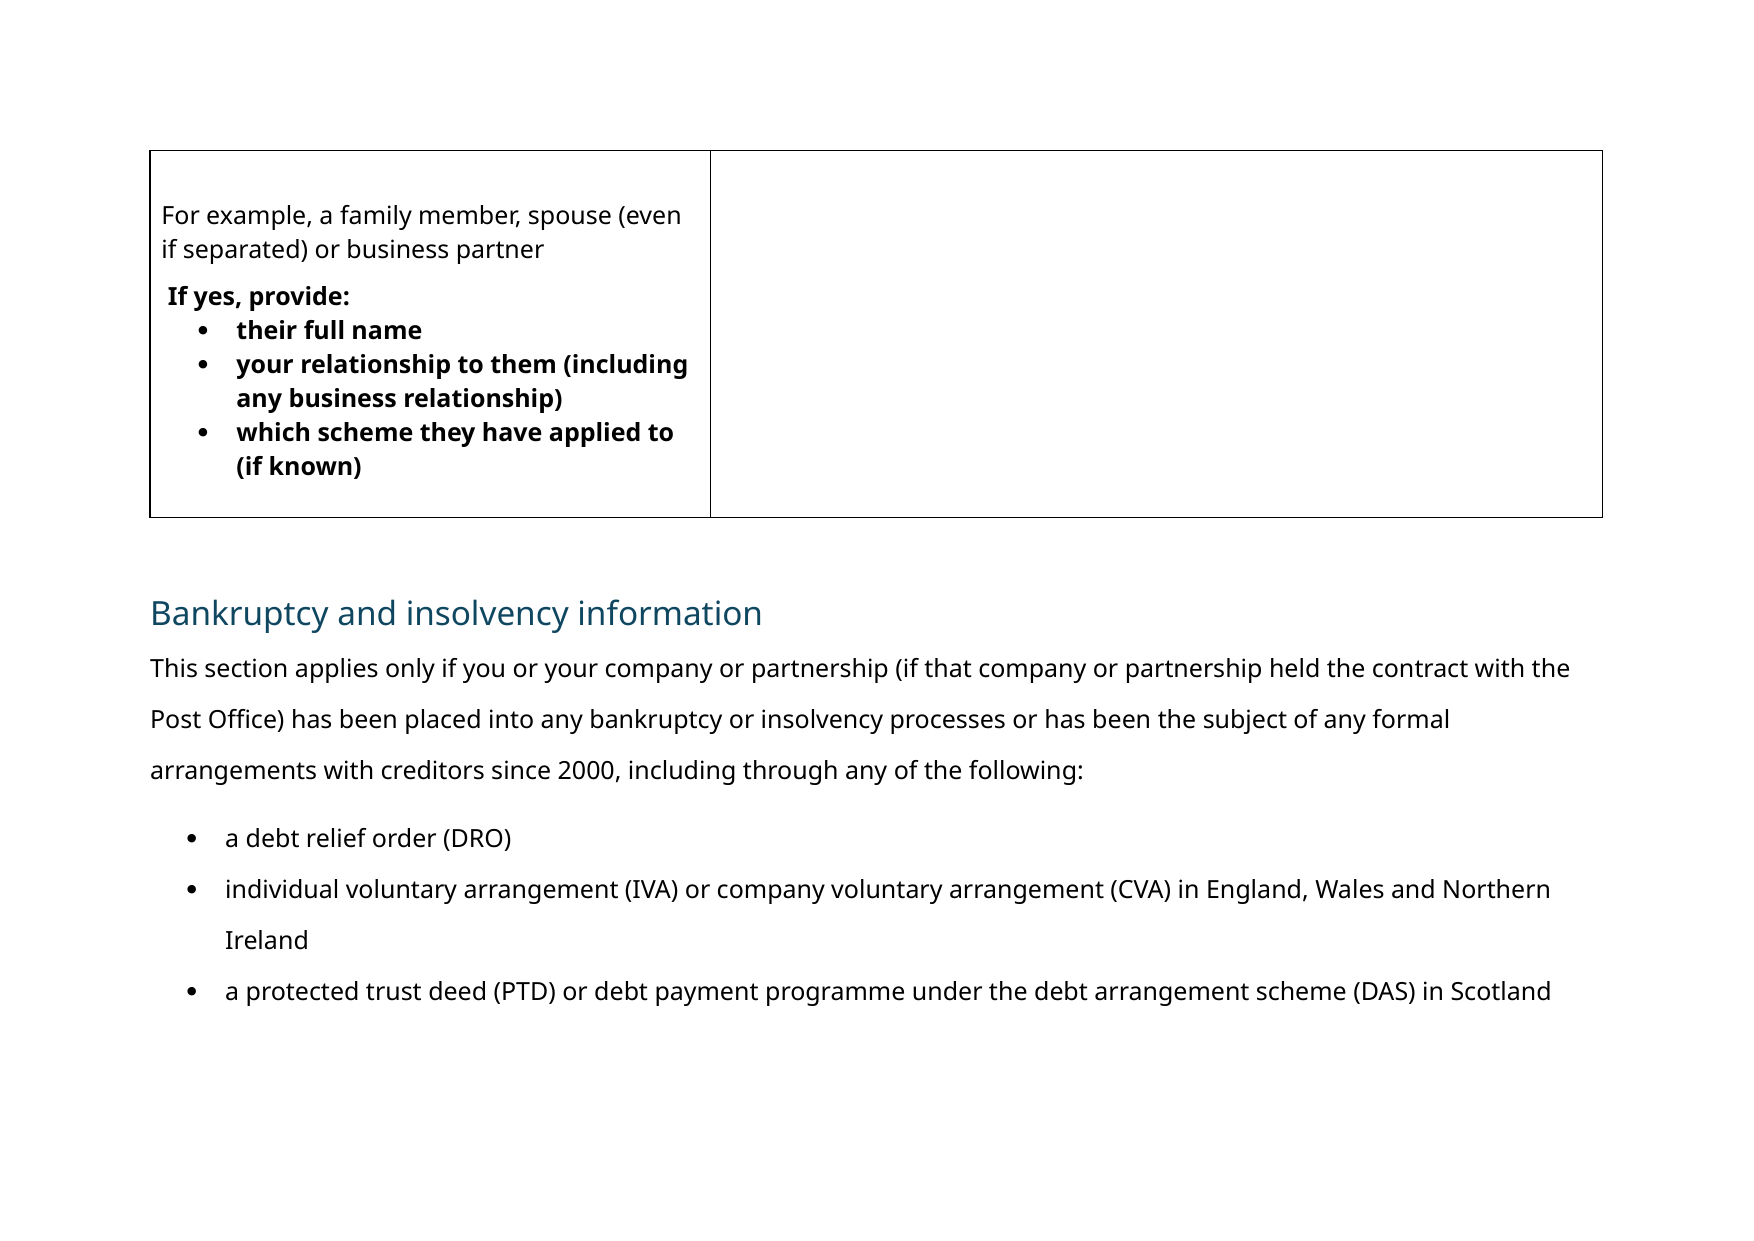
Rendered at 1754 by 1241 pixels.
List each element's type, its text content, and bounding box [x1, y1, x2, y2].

subtitle Bankruptcy and insolvency information [150, 590, 1604, 636]
table_cell [711, 151, 1602, 517]
list individual voluntary arrangement (IVA) or company voluntary arrangement (CVA) in England, Wales and Northern Ireland [187, 872, 1604, 957]
table_cell For example, a family member, spouse (even if separated) or business partner If yes, provide: their full name your relationship to them (including any business relationship) which scheme they have applied to (if known) [151, 151, 710, 517]
text This section applies only if you or your company or partnership (if that company or partnership held the contract with the Post Office) has been placed into any bankruptcy or insolvency processes or has been the subject of any formal arrangements with creditors since 2000, including through any of the following: [150, 651, 1604, 787]
list a protected trust deed (PTD) or debt payment programme under the debt arrangement scheme (DAS) in Scotland [187, 974, 1604, 1008]
list a debt relief order (DRO) [187, 821, 1604, 854]
